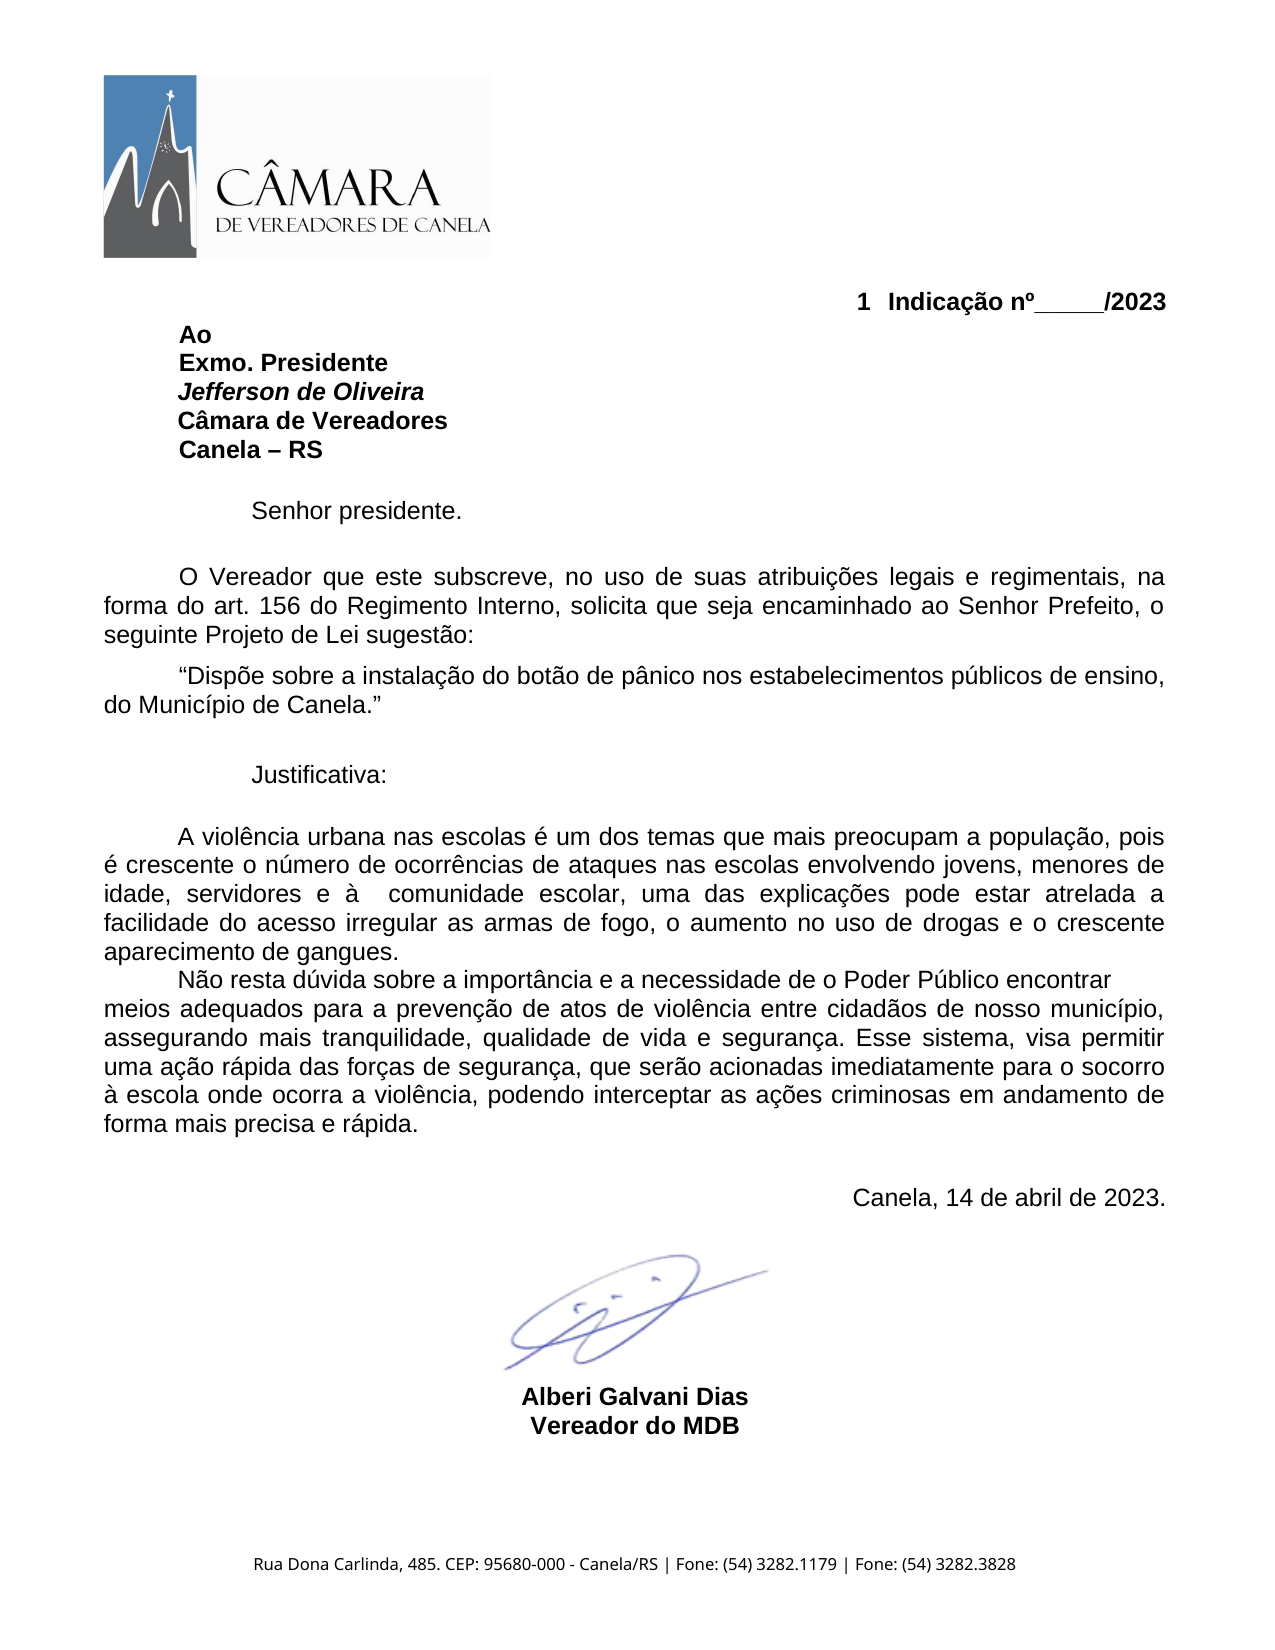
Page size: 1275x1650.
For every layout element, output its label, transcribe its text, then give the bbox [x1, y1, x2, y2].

text meios adequados para a prevenção de atos de violência entre cidadãos de nosso município, assegurando mais tranquilidade, qualidade de vida e segurança. Esse sistema, visa permitir uma ação rápida das forças de segurança, que serão acionadas imediatamente para o socorro à escola onde ocorra a violência, podendo interceptar as ações criminosas em andamento de forma mais precisa e rápida. [103, 994, 1167, 1138]
text “Dispõe sobre a instalação do botão de pânico nos estabelecimentos públicos de ensino, do Município de Canela.” [103, 661, 1167, 719]
text Câmara de Vereadores [103, 406, 1167, 434]
text A violência urbana nas escolas é um dos temas que mais preocupam a população, pois é crescente o número de ocorrências de ataques nas escolas envolvendo jovens, menores de idade, servidores e à comunidade escolar, uma das explicações pode estar atrelada a facilidade do acesso irregular as armas de fogo, o aumento no uso de drogas e o crescente aparecimento de gangues. [103, 822, 1167, 965]
text Ao [103, 319, 1167, 348]
picture [496, 1249, 774, 1378]
text Canela, 14 de abril de 2023. [103, 1183, 1167, 1212]
text Senhor presidente. [103, 496, 1167, 525]
text Não resta dúvida sobre a importância e a necessidade de o Poder Público encontrar [103, 965, 1167, 994]
subtitle Indicação nº_____/2023 [148, 287, 1167, 315]
text Alberi Galvani Dias [103, 1382, 1167, 1411]
text Exmo. Presidente [103, 348, 1167, 377]
text Justificativa: [177, 760, 1167, 789]
text Canela – RS [103, 434, 1167, 463]
text Jefferson de Oliveira [103, 377, 1167, 406]
text Vereador do MDB [103, 1411, 1167, 1439]
picture [103, 75, 491, 258]
text O Vereador que este subscreve, no uso de suas atribuições legais e regimentais, na forma do art. 156 do Regimento Interno, solicita que seja encaminhado ao Senhor Prefeito, o seguinte Projeto de Lei sugestão: [103, 562, 1167, 649]
